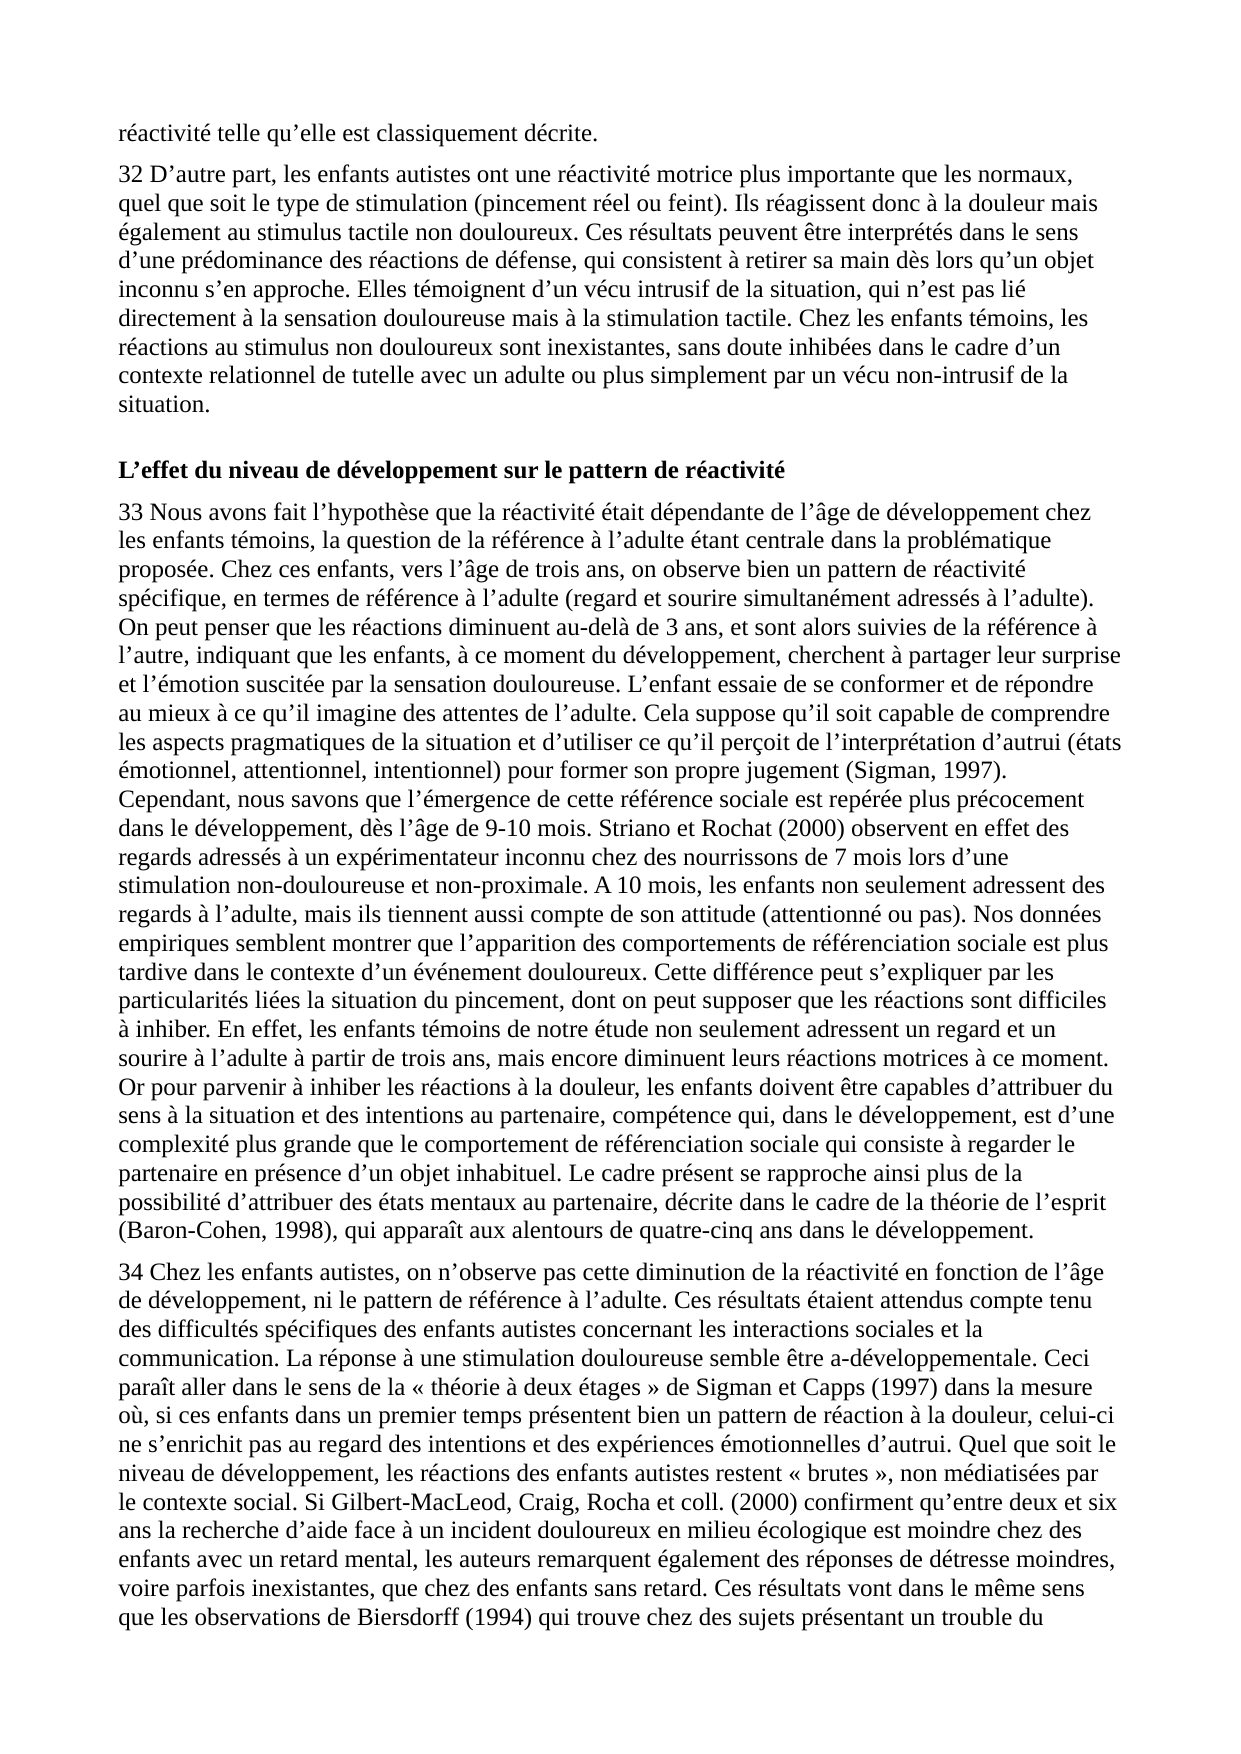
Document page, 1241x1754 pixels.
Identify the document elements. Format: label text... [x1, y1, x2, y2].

text réactivité telle qu’elle est classiquement décrite. [118, 118, 1122, 147]
text 33 Nous avons fait l’hypothèse que la réactivité était dépendante de l’âge de développement chez les enfants témoins, la question de la référence à l’adulte étant centrale dans la problématique proposée. Chez ces enfants, vers l’âge de trois ans, on observe bien un pattern de réactivité spécifique, en termes de référence à l’adulte (regard et sourire simultanément adressés à l’adulte). On peut penser que les réactions diminuent au-delà de 3 ans, et sont alors suivies de la référence à l’autre, indiquant que les enfants, à ce moment du développement, cherchent à partager leur surprise et l’émotion suscitée par la sensation douloureuse. L’enfant essaie de se conformer et de répondre au mieux à ce qu’il imagine des attentes de l’adulte. Cela suppose qu’il soit capable de comprendre les aspects pragmatiques de la situation et d’utiliser ce qu’il perçoit de l’interprétation d’autrui (états émotionnel, attentionnel, intentionnel) pour former son propre jugement (Sigman, 1997). Cependant, nous savons que l’émergence de cette référence sociale est repérée plus précocement dans le développement, dès l’âge de 9-10 mois. Striano et Rochat (2000) observent en effet des regards adressés à un expérimentateur inconnu chez des nourrissons de 7 mois lors d’une stimulation non-douloureuse et non-proximale. A 10 mois, les enfants non seulement adressent des regards à l’adulte, mais ils tiennent aussi compte de son attitude (attentionné ou pas). Nos données empiriques semblent montrer que l’apparition des comportements de référenciation sociale est plus tardive dans le contexte d’un événement douloureux. Cette différence peut s’expliquer par les particularités liées la situation du pincement, dont on peut supposer que les réactions sont difficiles à inhiber. En effet, les enfants témoins de notre étude non seulement adressent un regard et un sourire à l’adulte à partir de trois ans, mais encore diminuent leurs réactions motrices à ce moment. Or pour parvenir à inhiber les réactions à la douleur, les enfants doivent être capables d’attribuer du sens à la situation et des intentions au partenaire, compétence qui, dans le développement, est d’une complexité plus grande que le comportement de référenciation sociale qui consiste à regarder le partenaire en présence d’un objet inhabituel. Le cadre présent se rapproche ainsi plus de la possibilité d’attribuer des états mentaux au partenaire, décrite dans le cadre de la théorie de l’esprit (Baron-Cohen, 1998), qui apparaît aux alentours de quatre-cinq ans dans le développement. [118, 497, 1122, 1244]
text 32 D’autre part, les enfants autistes ont une réactivité motrice plus importante que les normaux, quel que soit le type de stimulation (pincement réel ou feint). Ils réagissent donc à la douleur mais également au stimulus tactile non douloureux. Ces résultats peuvent être interprétés dans le sens d’une prédominance des réactions de défense, qui consistent à retirer sa main dès lors qu’un objet inconnu s’en approche. Elles témoignent d’un vécu intrusif de la situation, qui n’est pas lié directement à la sensation douloureuse mais à la stimulation tactile. Chez les enfants témoins, les réactions au stimulus non douloureux sont inexistantes, sans doute inhibées dans le cadre d’un contexte relationnel de tutelle avec un adulte ou plus simplement par un vécu non-intrusif de la situation. [118, 159, 1122, 418]
subtitle L’effet du niveau de développement sur le pattern de réactivité [118, 456, 1122, 484]
text 34 Chez les enfants autistes, on n’observe pas cette diminution de la réactivité en fonction de l’âge de développement, ni le pattern de référence à l’adulte. Ces résultats étaient attendus compte tenu des difficultés spécifiques des enfants autistes concernant les interactions sociales et la communication. La réponse à une stimulation douloureuse semble être a-développementale. Ceci paraît aller dans le sens de la « théorie à deux étages » de Sigman et Capps (1997) dans la mesure où, si ces enfants dans un premier temps présentent bien un pattern de réaction à la douleur, celui-ci ne s’enrichit pas au regard des intentions et des expériences émotionnelles d’autrui. Quel que soit le niveau de développement, les réactions des enfants autistes restent « brutes », non médiatisées par le contexte social. Si Gilbert-MacLeod, Craig, Rocha et coll. (2000) confirment qu’entre deux et six ans la recherche d’aide face à un incident douloureux en milieu écologique est moindre chez des enfants avec un retard mental, les auteurs remarquent également des réponses de détresse moindres, voire parfois inexistantes, que chez des enfants sans retard. Ces résultats vont dans le même sens que les observations de Biersdorff (1994) qui trouve chez des sujets présentant un trouble du [118, 1257, 1122, 1631]
